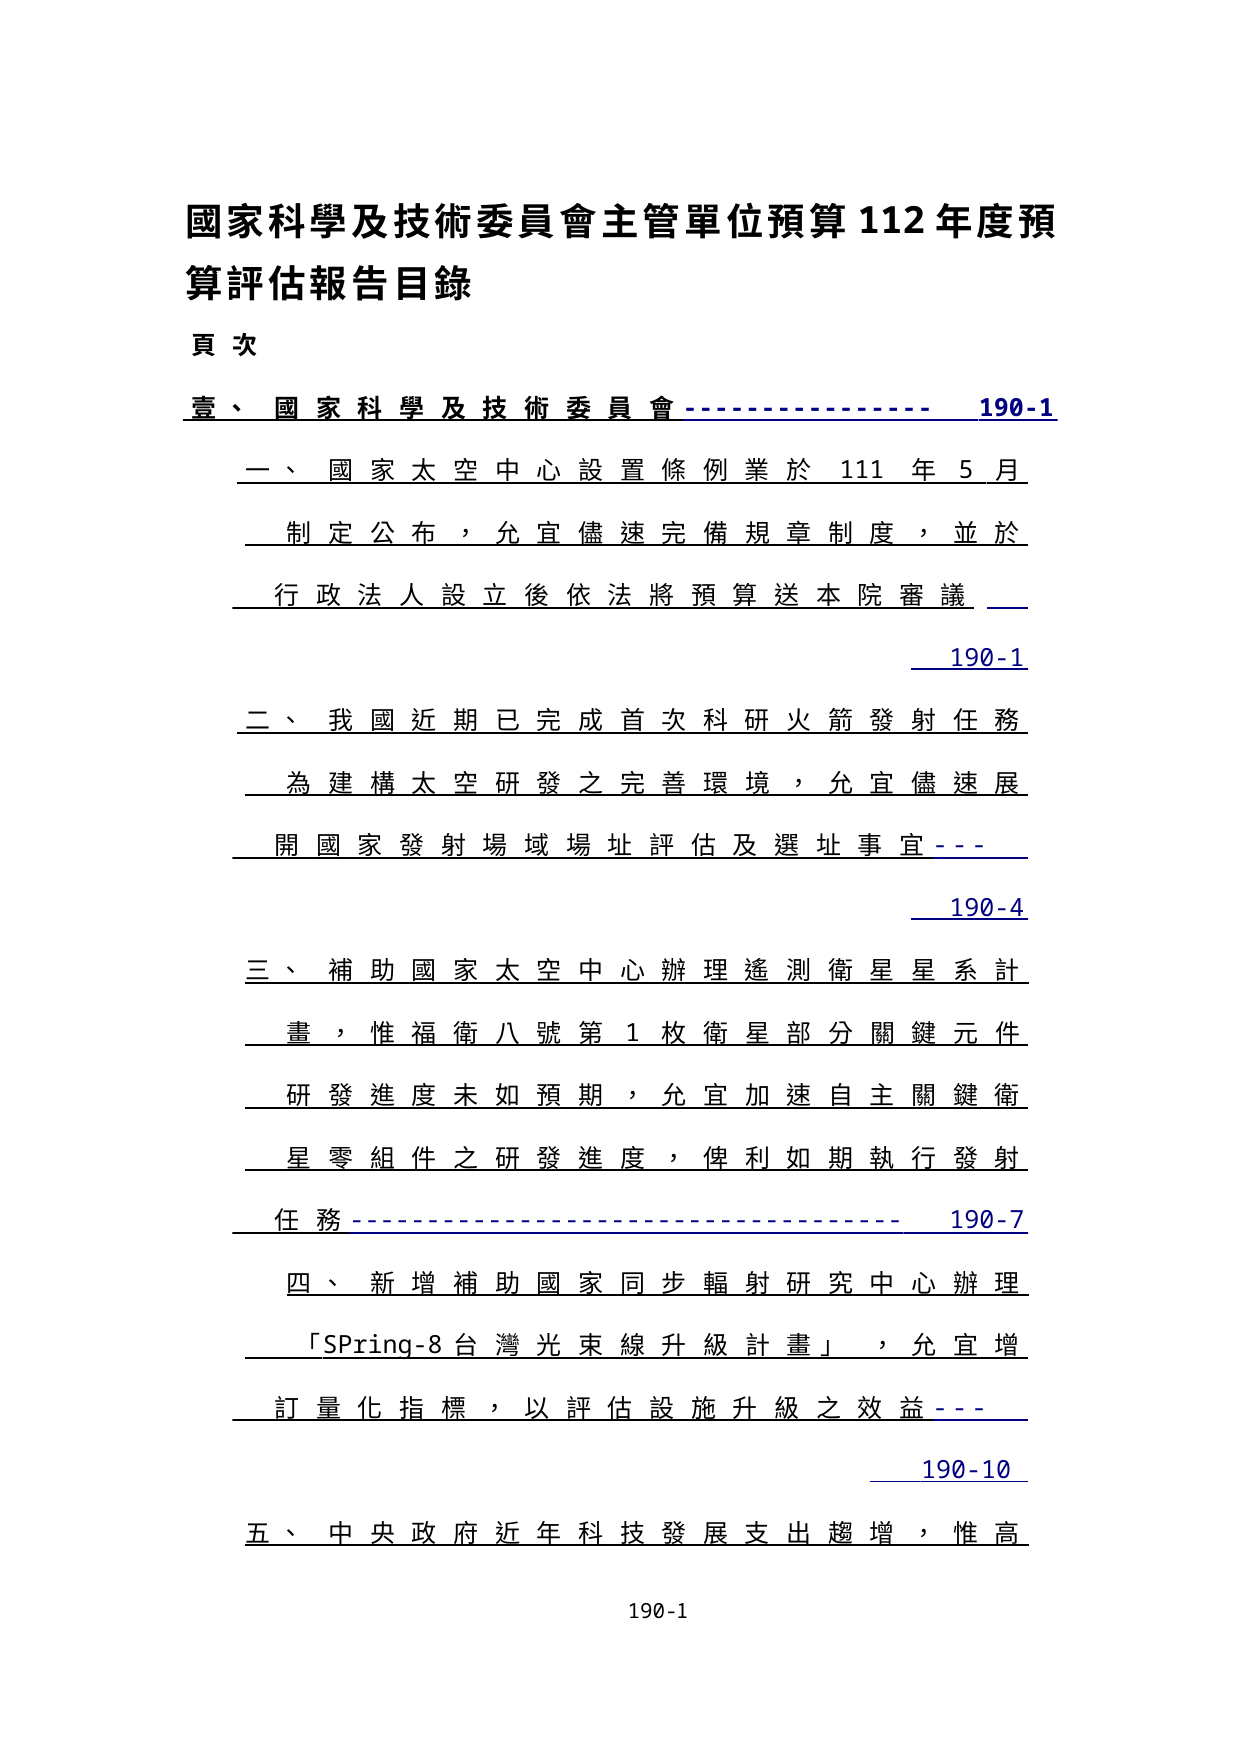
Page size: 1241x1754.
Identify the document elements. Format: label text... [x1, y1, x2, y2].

text 五、中央政府近年科技發展支出趨增，惟高 [184, 1490, 1028, 1552]
text 一、國家太空中心設置條例業於111年5月制定公布，允宜儘速完備規章制度，並於行政法人設立後依法將預算送本院審議 190-1 [184, 427, 1028, 677]
text 壹、國家科學及技術委員會 190-1 [183, 365, 1058, 419]
text 國家科學及技術委員會主管單位預算112年度預算評估報告目錄 頁次 [183, 177, 1058, 365]
text 三、補助國家太空中心辦理遙測衛星星系計畫，惟福衛八號第1枚衛星部分關鍵元件研發進度未如預期，允宜加速自主關鍵衛星零組件之研發進度，俾利如期執行發射任務 190-7 [184, 927, 1028, 1240]
text [183, 421, 1058, 427]
text 二、我國近期已完成首次科研火箭發射任務，為建構太空研發之完善環境，允宜儘速展開國家發射場域場址評估及選址事宜 190-4 [184, 677, 1028, 927]
text 四、新增補助國家同步輻射研究中心辦理「SPring-8台灣光束線升級計畫」，允宜增訂量化指標，以評估設施升級之效益 190-10 [184, 1240, 1028, 1490]
